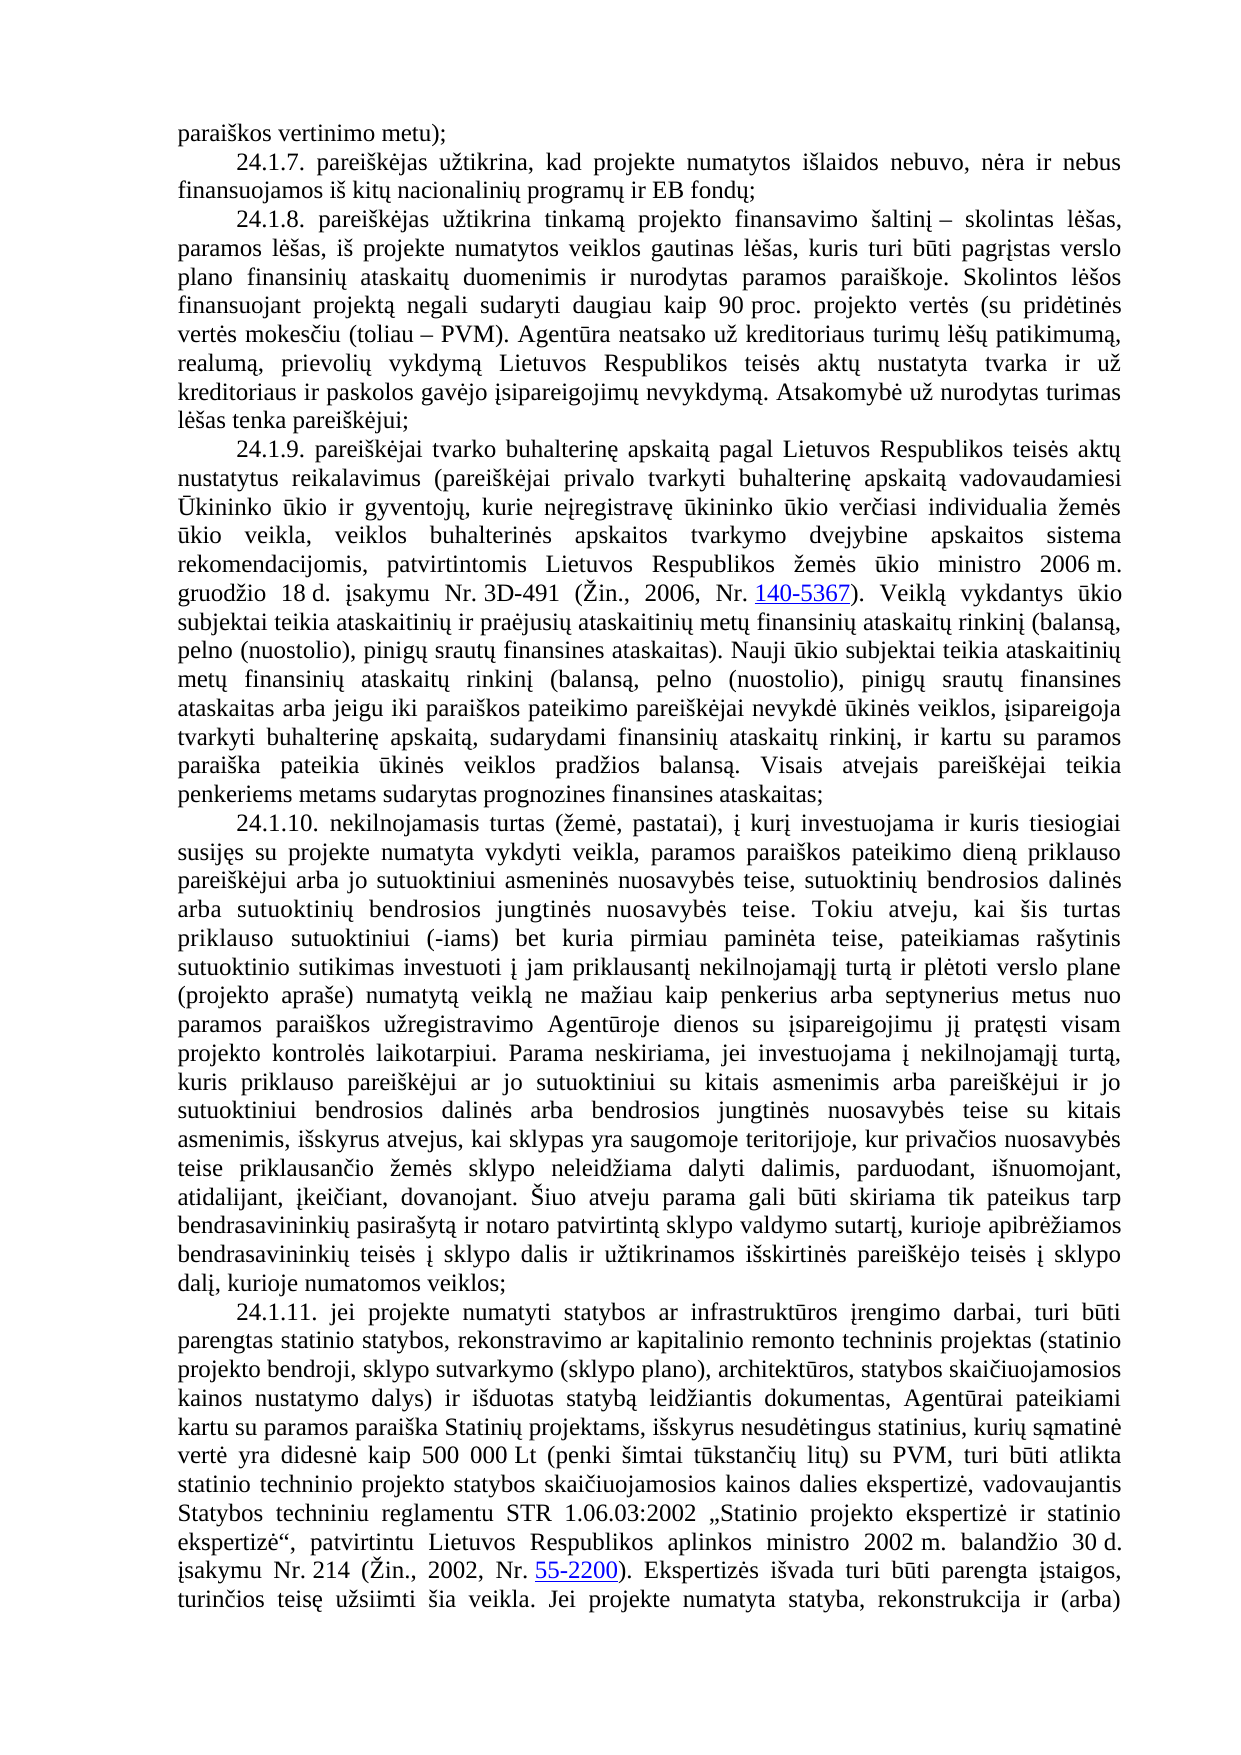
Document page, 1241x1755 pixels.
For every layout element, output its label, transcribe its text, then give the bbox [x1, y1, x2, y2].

text paraiškos vertinimo metu); [177, 118, 1122, 147]
text 24.1.11. jei projekte numatyti statybos ar infrastruktūros įrengimo darbai, turi būti parengtas statinio statybos, rekonstravimo ar kapitalinio remonto techninis projektas (statinio projekto bendroji, sklypo sutvarkymo (sklypo plano), architektūros, statybos skaičiuojamosios kainos nustatymo dalys) ir išduotas statybą leidžiantis dokumentas, Agentūrai pateikiami kartu su paramos paraiška Statinių projektams, išskyrus nesudėtingus statinius, kurių sąmatinė vertė yra didesnė kaip 500 000 Lt (penki šimtai tūkstančių litų) su PVM, turi būti atlikta statinio techninio projekto statybos skaičiuojamosios kainos dalies ekspertizė, vadovaujantis Statybos techniniu reglamentu STR 1.06.03:2002 „Statinio projekto ekspertizė ir statinio ekspertizė“, patvirtintu Lietuvos Respublikos aplinkos ministro 2002 m. balandžio 30 d. įsakymu Nr. 214 (Žin., 2002, Nr. 55-2200). Ekspertizės išvada turi būti parengta įstaigos, turinčios teisę užsiimti šia veikla. Jei projekte numatyta statyba, rekonstrukcija ir (arba) [177, 1297, 1122, 1613]
text 24.1.7. pareiškėjas užtikrina, kad projekte numatytos išlaidos nebuvo, nėra ir nebus finansuojamos iš kitų nacionalinių programų ir EB fondų; [177, 147, 1122, 204]
text 24.1.10. nekilnojamasis turtas (žemė, pastatai), į kurį investuojama ir kuris tiesiogiai susijęs su projekte numatyta vykdyti veikla, paramos paraiškos pateikimo dieną priklauso pareiškėjui arba jo sutuoktiniui asmeninės nuosavybės teise, sutuoktinių bendrosios dalinės arba sutuoktinių bendrosios jungtinės nuosavybės teise. Tokiu atveju, kai šis turtas priklauso sutuoktiniui (-iams) bet kuria pirmiau paminėta teise, pateikiamas rašytinis sutuoktinio sutikimas investuoti į jam priklausantį nekilnojamąjį turtą ir plėtoti verslo plane (projekto apraše) numatytą veiklą ne mažiau kaip penkerius arba septynerius metus nuo paramos paraiškos užregistravimo Agentūroje dienos su įsipareigojimu jį pratęsti visam projekto kontrolės laikotarpiui. Parama neskiriama, jei investuojama į nekilnojamąjį turtą, kuris priklauso pareiškėjui ar jo sutuoktiniui su kitais asmenimis arba pareiškėjui ir jo sutuoktiniui bendrosios dalinės arba bendrosios jungtinės nuosavybės teise su kitais asmenimis, išskyrus atvejus, kai sklypas yra saugomoje teritorijoje, kur privačios nuosavybės teise priklausančio žemės sklypo neleidžiama dalyti dalimis, parduodant, išnuomojant, atidalijant, įkeičiant, dovanojant. Šiuo atveju parama gali būti skiriama tik pateikus tarp bendrasavininkių pasirašytą ir notaro patvirtintą sklypo valdymo sutartį, kurioje apibrėžiamos bendrasavininkių teisės į sklypo dalis ir užtikrinamos išskirtinės pareiškėjo teisės į sklypo dalį, kurioje numatomos veiklos; [177, 808, 1122, 1297]
text 24.1.9. pareiškėjai tvarko buhalterinę apskaitą pagal Lietuvos Respublikos teisės aktų nustatytus reikalavimus (pareiškėjai privalo tvarkyti buhalterinę apskaitą vadovaudamiesi Ūkininko ūkio ir gyventojų, kurie neįregistravę ūkininko ūkio verčiasi individualia žemės ūkio veikla, veiklos buhalterinės apskaitos tvarkymo dvejybine apskaitos sistema rekomendacijomis, patvirtintomis Lietuvos Respublikos žemės ūkio ministro 2006 m. gruodžio 18 d. įsakymu Nr. 3D-491 (Žin., 2006, Nr. 140-5367). Veiklą vykdantys ūkio subjektai teikia ataskaitinių ir praėjusių ataskaitinių metų finansinių ataskaitų rinkinį (balansą, pelno (nuostolio), pinigų srautų finansines ataskaitas). Nauji ūkio subjektai teikia ataskaitinių metų finansinių ataskaitų rinkinį (balansą, pelno (nuostolio), pinigų srautų finansines ataskaitas arba jeigu iki paraiškos pateikimo pareiškėjai nevykdė ūkinės veiklos, įsipareigoja tvarkyti buhalterinę apskaitą, sudarydami finansinių ataskaitų rinkinį, ir kartu su paramos paraiška pateikia ūkinės veiklos pradžios balansą. Visais atvejais pareiškėjai teikia penkeriems metams sudarytas prognozines finansines ataskaitas; [177, 434, 1122, 808]
text 24.1.8. pareiškėjas užtikrina tinkamą projekto finansavimo šaltinį – skolintas lėšas, paramos lėšas, iš projekte numatytos veiklos gautinas lėšas, kuris turi būti pagrįstas verslo plano finansinių ataskaitų duomenimis ir nurodytas paramos paraiškoje. Skolintos lėšos finansuojant projektą negali sudaryti daugiau kaip 90 proc. projekto vertės (su pridėtinės vertės mokesčiu (toliau – PVM). Agentūra neatsako už kreditoriaus turimų lėšų patikimumą, realumą, prievolių vykdymą Lietuvos Respublikos teisės aktų nustatyta tvarka ir už kreditoriaus ir paskolos gavėjo įsipareigojimų nevykdymą. Atsakomybė už nurodytas turimas lėšas tenka pareiškėjui; [177, 204, 1122, 434]
